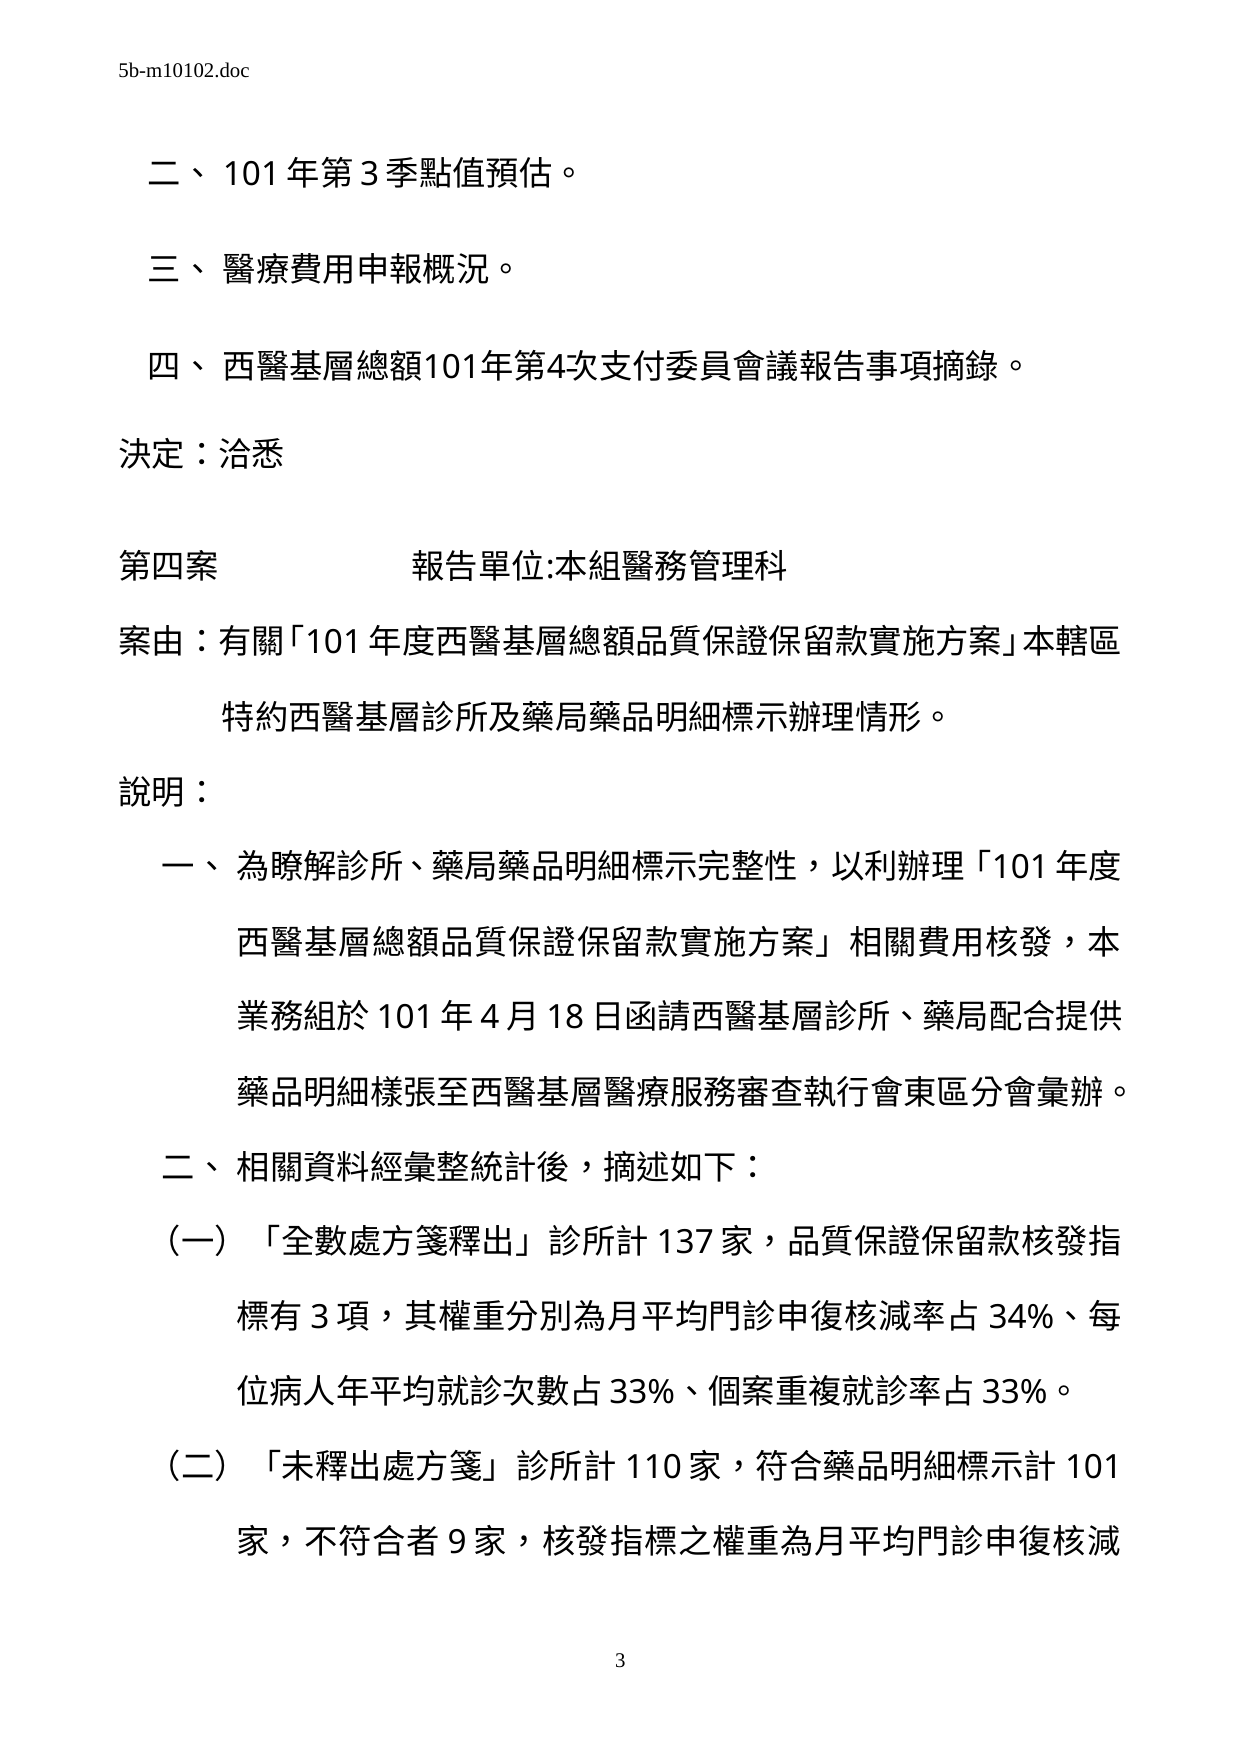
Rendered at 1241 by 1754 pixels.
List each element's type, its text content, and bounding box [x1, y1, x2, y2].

subtitle 西醫基層總額101年第4次支付委員會議報告事項摘錄。 [148, 327, 1122, 402]
list 101年第3季點值預估。 [148, 133, 1122, 208]
text 第四案 報告單位:本組醫務管理科 [118, 527, 1122, 602]
list 醫療費用申報概況。 [148, 229, 1122, 304]
subtitle 決定：洽悉 [118, 414, 1122, 489]
list 為瞭解診所、藥局藥品明細標示完整性，以利辦理「101年度西醫基層總額品質保證保留款實施方案」相關費用核發，本業務組於101年4月18日函請西醫基層診所、藥局配合提供藥品明細樣張至西醫基層醫療服務審查執行會東區分會彙辦。 [161, 827, 1122, 1127]
text 說明： [118, 752, 1122, 827]
text （一）「全數處方箋釋出」診所計137家，品質保證保留款核發指標有3項，其權重分別為月平均門診申復核減率占34%、每位病人年平均就診次數占33%、個案重複就診率占33%。 [147, 1202, 1122, 1427]
text （二）「未釋出處方箋」診所計110家，符合藥品明細標示計101家，不符合者9家，核發指標之權重為月平均門診申復核減 [147, 1427, 1122, 1577]
text 案由：有關「101年度西醫基層總額品質保證保留款實施方案」本轄區特約西醫基層診所及藥局藥品明細標示辦理情形。 [118, 602, 1122, 752]
list 相關資料經彙整統計後，摘述如下： [161, 1127, 1122, 1202]
